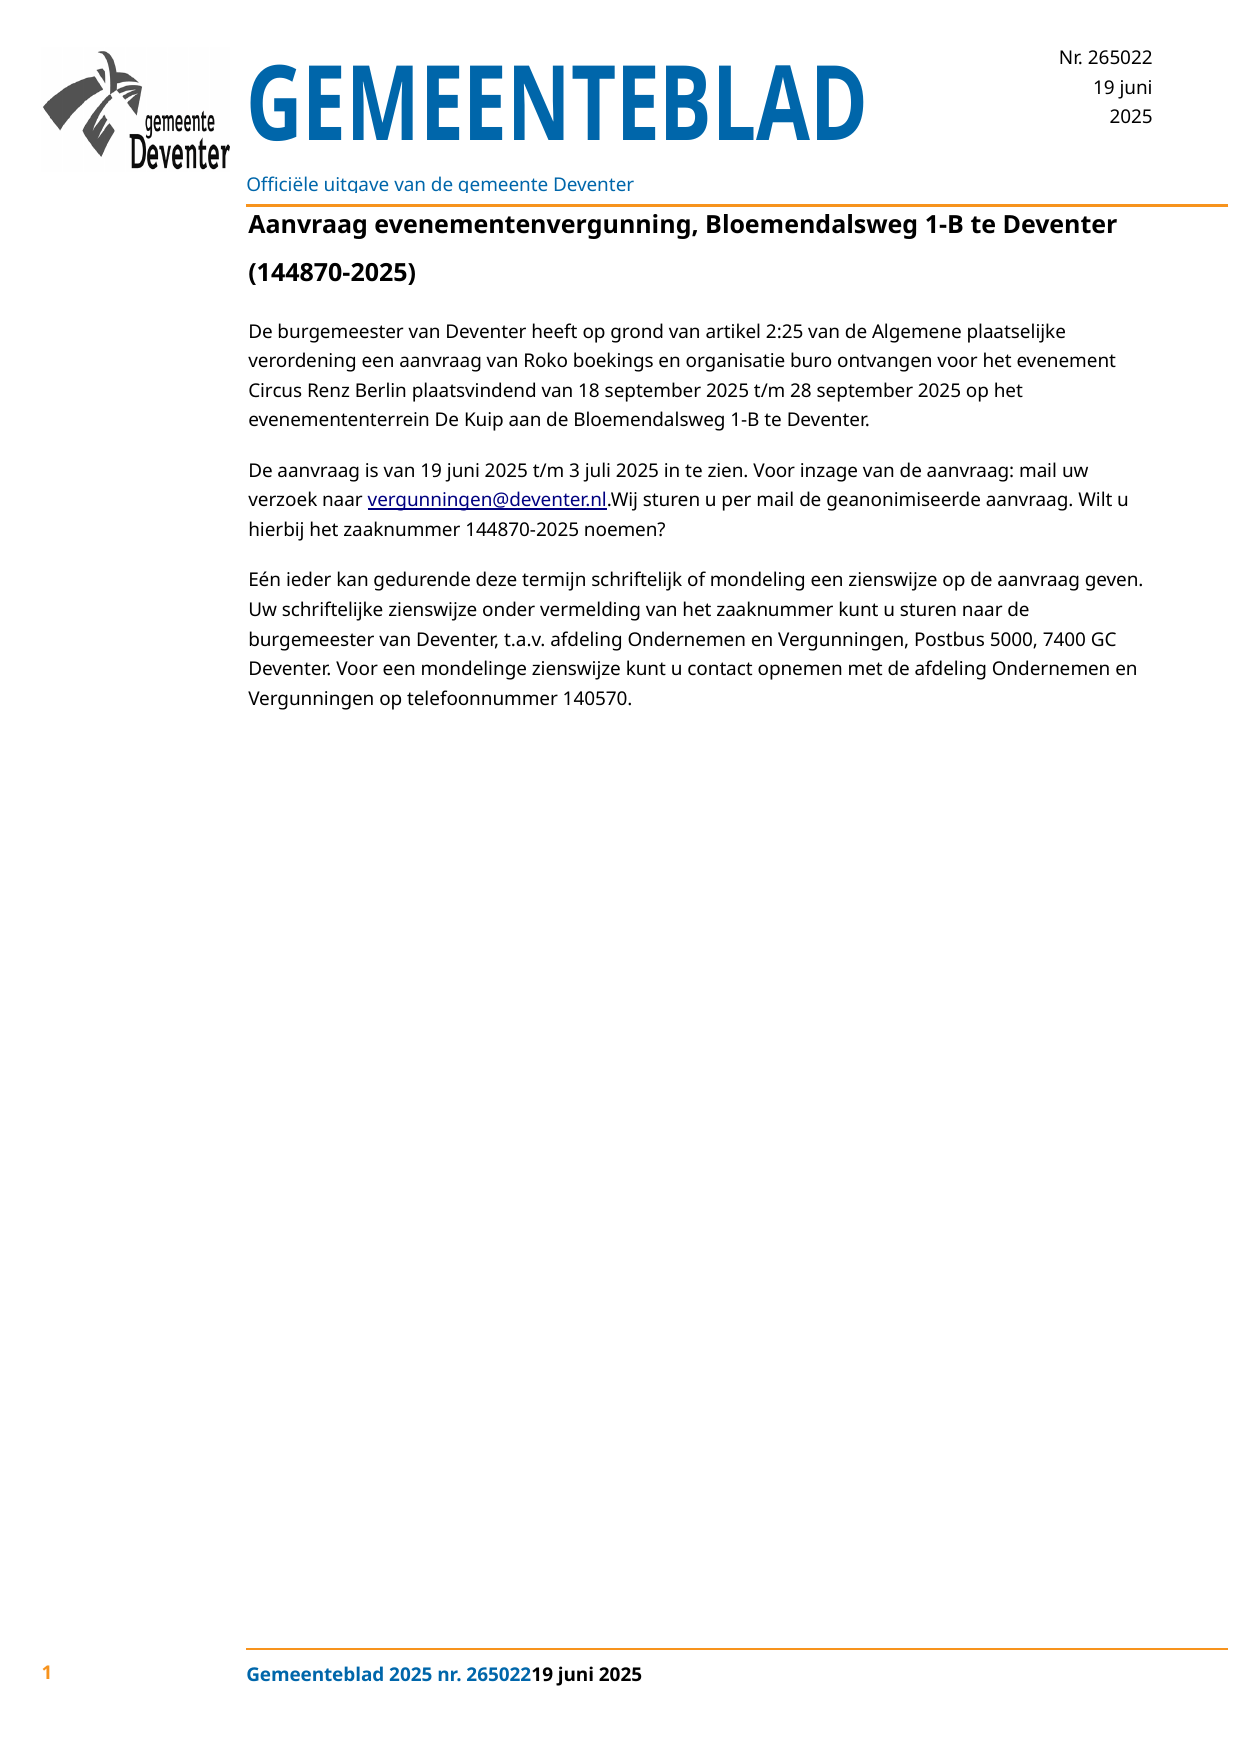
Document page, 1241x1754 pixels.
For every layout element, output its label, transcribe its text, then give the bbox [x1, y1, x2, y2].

text De aanvraag is van 19 juni 2025 t/m 3 juli 2025 in te zien. Voor inzage van de aanvraag: mail uw verzoek naar vergunningen@deventer.nl.Wij sturen u per mail de geanonimiseerde aanvraag. Wilt u hierbij het zaaknummer 144870-2025 noemen? [248, 457, 1152, 542]
text Eén ieder kan gedurende deze termijn schriftelijk of mondeling een zienswijze op de aanvraag geven. Uw schriftelijke zienswijze onder vermelding van het zaaknummer kunt u sturen naar de burgemeester van Deventer, t.a.v. afdeling Ondernemen en Vergunningen, Postbus 5000, 7400 GC Deventer. Voor een mondelinge zienswijze kunt u contact opnemen met de afdeling Ondernemen en Vergunningen op telefoonnummer 140570. [248, 567, 1152, 711]
text Aanvraag evenementenvergunning, Bloemendalsweg 1-B te Deventer (144870-2025) [248, 207, 1152, 288]
text De burgemeester van Deventer heeft op grond van artikel 2:25 van de Algemene plaatselijke verordening een aanvraag van Roko boekings en organisatie buro ontvangen voor het evenement Circus Renz Berlin plaatsvindend van 18 september 2025 t/m 28 september 2025 op het evenemententerrein De Kuip aan de Bloemendalsweg 1-B te Deventer. [248, 318, 1152, 432]
picture [41, 47, 231, 172]
